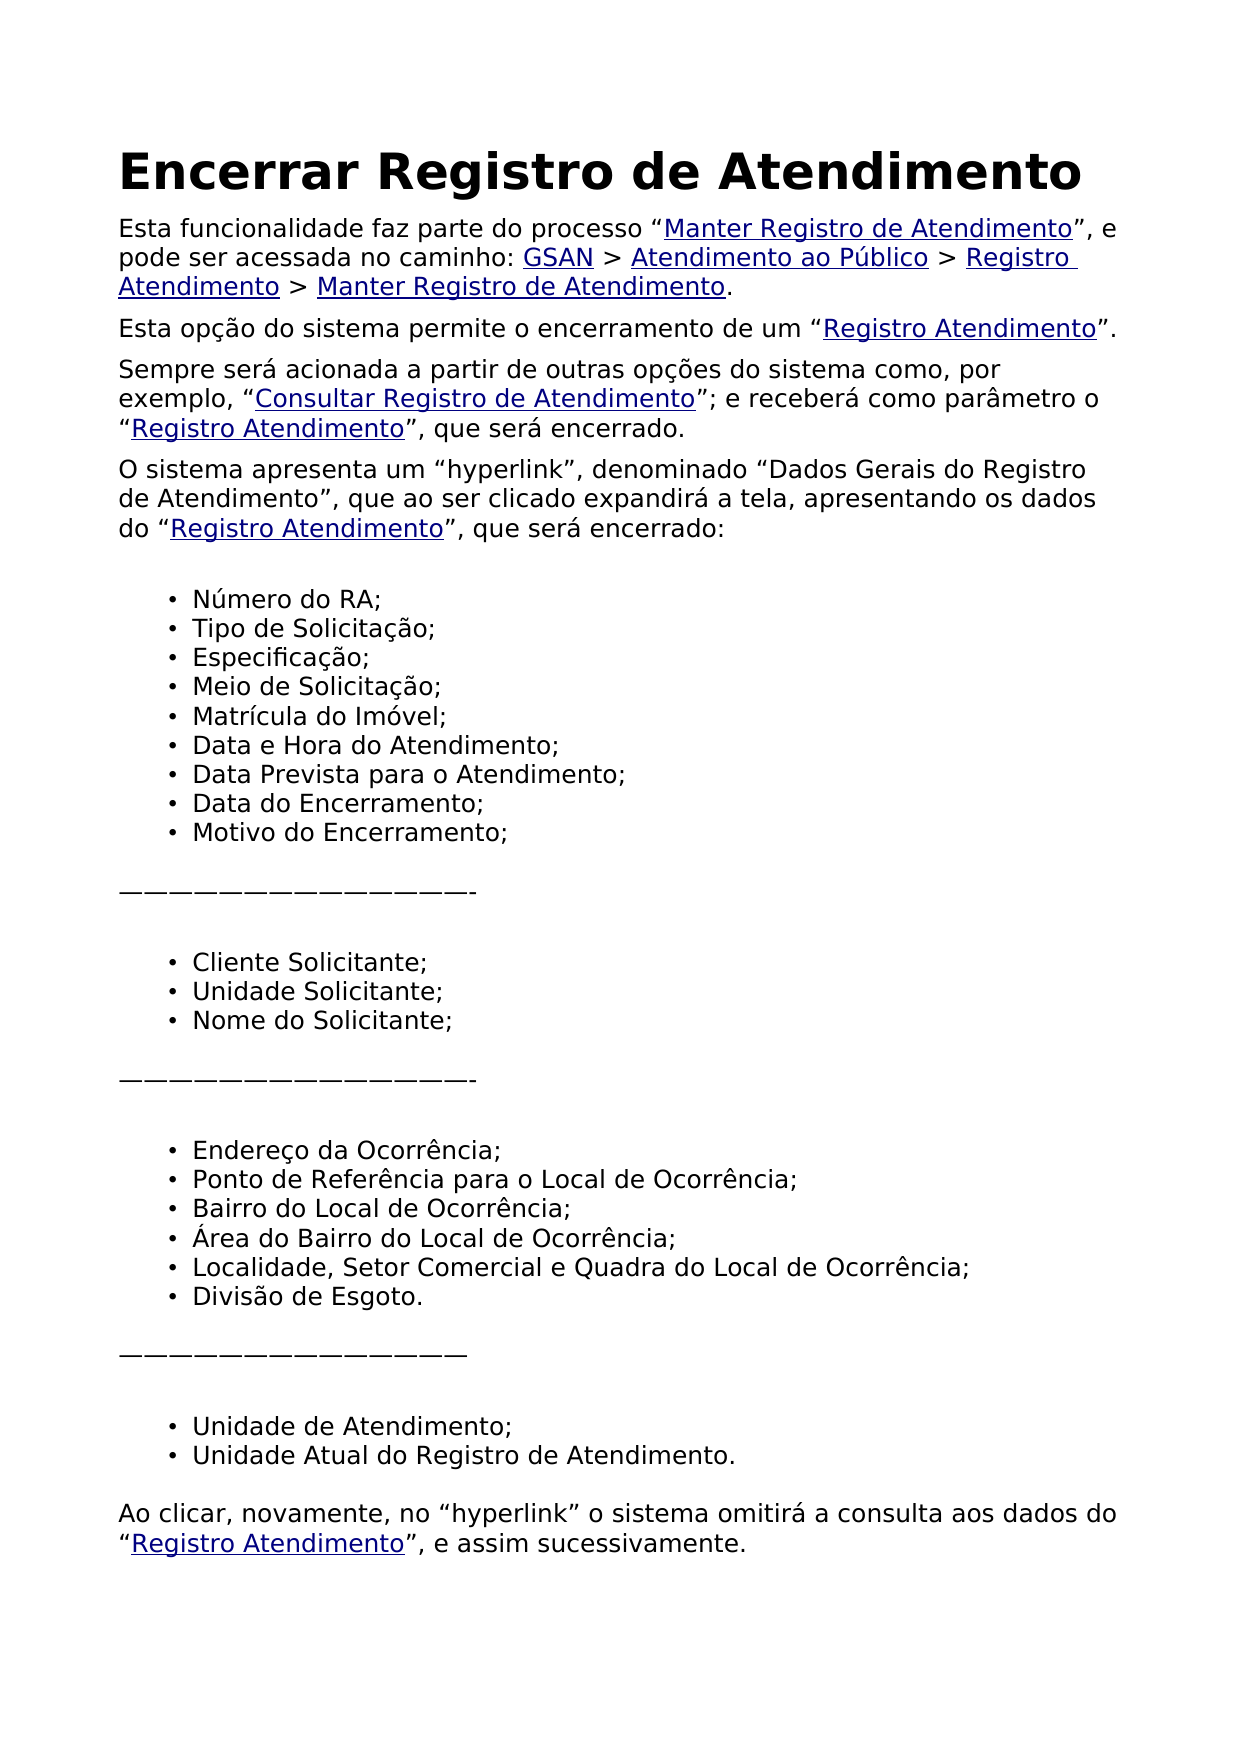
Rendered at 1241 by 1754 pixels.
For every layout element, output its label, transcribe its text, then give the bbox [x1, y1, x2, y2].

list Endereço da Ocorrência; [177, 1136, 1122, 1165]
list Unidade Atual do Registro de Atendimento. [177, 1441, 1122, 1470]
text Ao clicar, novamente, no “hyperlink” o sistema omitirá a consulta aos dados do “Registro Atendimento”, e assim sucessivamente. [118, 1500, 1122, 1558]
subtitle Encerrar Registro de Atendimento [118, 143, 1122, 201]
text O sistema apresenta um “hyperlink”, denominado “Dados Gerais do Registro de Atendimento”, que ao ser clicado expandirá a tela, apresentando os dados do “Registro Atendimento”, que será encerrado: [118, 456, 1122, 543]
list Unidade de Atendimento; [177, 1412, 1122, 1441]
list Especificação; [177, 643, 1122, 672]
list Tipo de Solicitação; [177, 614, 1122, 643]
list Data do Encerramento; [177, 789, 1122, 818]
list Ponto de Referência para o Local de Ocorrência; [177, 1165, 1122, 1194]
list Área do Bairro do Local de Ocorrência; [177, 1224, 1122, 1253]
text Sempre será acionada a partir de outras opções do sistema como, por exemplo, “Consultar Registro de Atendimento”; e receberá como parâmetro o “Registro Atendimento”, que será encerrado. [118, 356, 1122, 443]
text Esta funcionalidade faz parte do processo “Manter Registro de Atendimento”, e pode ser acessada no caminho: GSAN > Atendimento ao Público > Registro Atendimento > Manter Registro de Atendimento. [118, 214, 1122, 301]
list Motivo do Encerramento; [177, 818, 1122, 847]
list Divisão de Esgoto. [177, 1282, 1122, 1311]
list Data e Hora do Atendimento; [177, 731, 1122, 760]
list Localidade, Setor Comercial e Quadra do Local de Ocorrência; [177, 1253, 1122, 1282]
list Meio de Solicitação; [177, 672, 1122, 702]
list Bairro do Local de Ocorrência; [177, 1194, 1122, 1224]
text Esta opção do sistema permite o encerramento de um “Registro Atendimento”. [118, 314, 1122, 343]
list Nome do Solicitante; [177, 1006, 1122, 1036]
list Matrícula do Imóvel; [177, 702, 1122, 731]
text ——————————————- [118, 877, 1122, 906]
list Cliente Solicitante; [177, 948, 1122, 977]
list Unidade Solicitante; [177, 977, 1122, 1006]
text —————————————— [118, 1341, 1122, 1370]
list Número do RA; [177, 585, 1122, 614]
list Data Prevista para o Atendimento; [177, 760, 1122, 789]
text ——————————————- [118, 1065, 1122, 1094]
